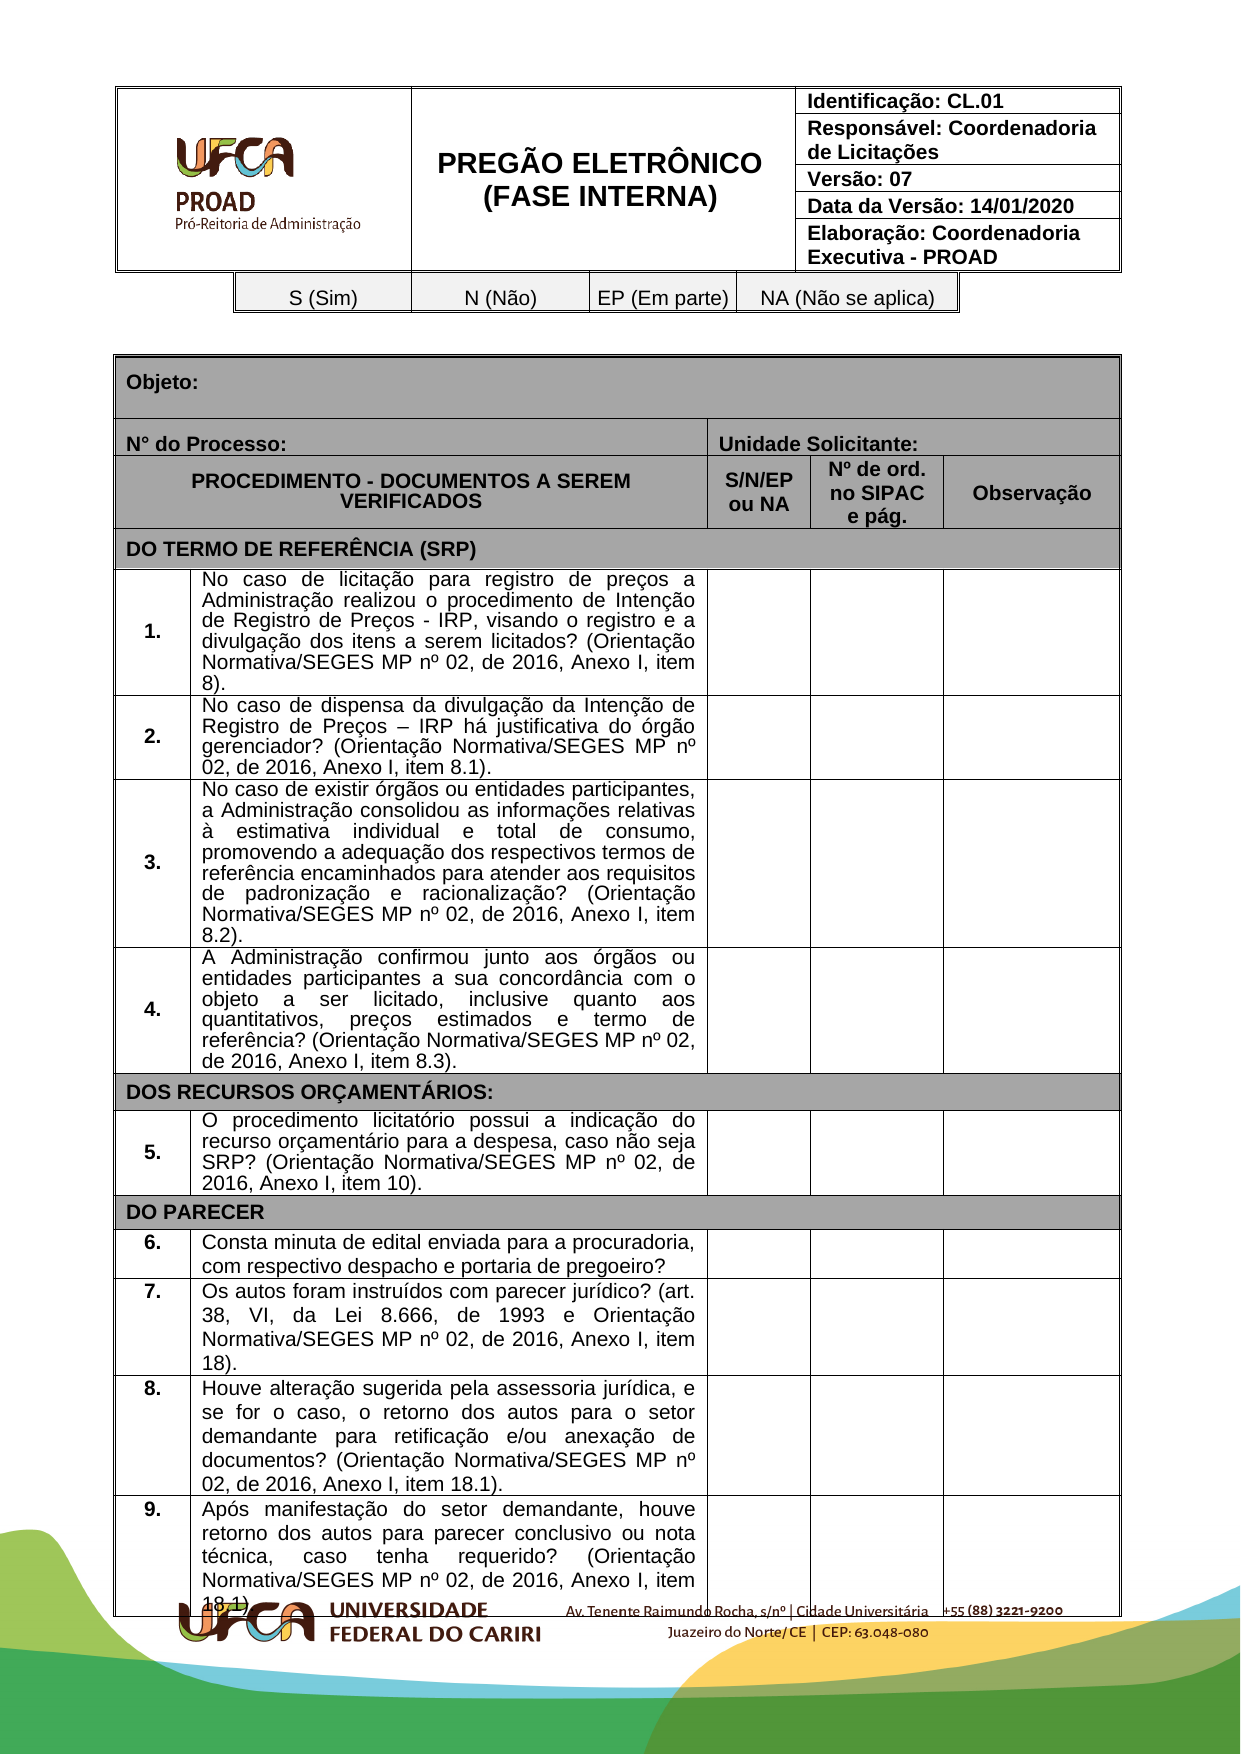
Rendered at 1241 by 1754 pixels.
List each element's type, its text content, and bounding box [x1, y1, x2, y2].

table_cell [944, 1111, 1119, 1194]
table_cell 1. [116, 570, 190, 694]
table_cell [811, 570, 943, 694]
table_cell [944, 570, 1119, 694]
table_cell [708, 1111, 810, 1194]
table_cell 8. [116, 1376, 190, 1495]
table_cell [811, 1376, 943, 1495]
table_cell Unidade Solicitante: [708, 419, 1119, 455]
table_cell [708, 1376, 810, 1495]
table_cell [811, 1230, 943, 1278]
table_cell [944, 780, 1119, 947]
table_cell O procedimento licitatório possui a indicação do recurso orçamentário para a despesa, caso não seja SRP? (Orientação Normativa/SEGES MP nº 02, de 2016, Anexo I, item 10). [191, 1111, 707, 1194]
table_cell 4. [116, 948, 190, 1073]
table_cell 2. [116, 696, 190, 779]
table_cell [944, 1279, 1119, 1374]
table_cell Nº de ord. no SIPAC e pág. [811, 456, 943, 528]
table_cell [811, 1279, 943, 1374]
table_cell Os autos foram instruídos com parecer jurídico? (art. 38, VI, da Lei 8.666, de 1993 e Orientação Normativa/SEGES MP nº 02, de 2016, Anexo I, item 18). [191, 1279, 707, 1374]
table_cell DOS RECURSOS ORÇAMENTÁRIOS: [116, 1074, 1119, 1110]
table_cell [708, 696, 810, 779]
table_cell [944, 948, 1119, 1073]
table_cell Consta minuta de edital enviada para a procuradoria, com respectivo despacho e portaria de pregoeiro? [191, 1230, 707, 1278]
table_cell [811, 1111, 943, 1194]
table_cell [708, 948, 810, 1073]
table_cell [708, 1496, 810, 1518]
table_cell 3. [116, 780, 190, 947]
table_cell [708, 780, 810, 947]
table_cell PROCEDIMENTO - DOCUMENTOS A SEREM VERIFICADOS [116, 456, 707, 528]
table_cell No caso de licitação para registro de preços a Administração realizou o procedimento de Intenção de Registro de Preços - IRP, visando o registro e a divulgação dos itens a serem licitados? (Orientação Normativa/SEGES MP nº 02, de 2016, Anexo I, item 8). [191, 570, 707, 694]
table_cell 6. [116, 1230, 190, 1278]
table_cell Após manifestação do setor demandante, houve retorno dos autos para parecer conclusivo ou nota técnica, caso tenha requerido? (Orientação Normativa/SEGES MP nº 02, de 2016, Anexo I, item 18.1). [191, 1496, 707, 1518]
table_cell [811, 696, 943, 779]
table_cell A Administração confirmou junto aos órgãos ou entidades participantes a sua concordância com o objeto a ser licitado, inclusive quanto aos quantitativos, preços estimados e termo de referência? (Orientação Normativa/SEGES MP nº 02, de 2016, Anexo I, item 8.3). [191, 948, 707, 1073]
table_cell [708, 1230, 810, 1278]
table_cell [811, 948, 943, 1073]
table_cell Observação [944, 456, 1119, 528]
table_cell Houve alteração sugerida pela assessoria jurídica, e se for o caso, o retorno dos autos para o setor demandante para retificação e/ou anexação de documentos? (Orientação Normativa/SEGES MP nº 02, de 2016, Anexo I, item 18.1). [191, 1376, 707, 1495]
table_cell [944, 1376, 1119, 1495]
table_cell [944, 1230, 1119, 1278]
table_cell 7. [116, 1279, 190, 1374]
table_cell No caso de existir órgãos ou entidades participantes, a Administração consolidou as informações relativas à estimativa individual e total de consumo, promovendo a adequação dos respectivos termos de referência encaminhados para atender aos requisitos de padronização e racionalização? (Orientação Normativa/SEGES MP nº 02, de 2016, Anexo I, item 8.2). [191, 780, 707, 947]
table_cell [811, 1496, 943, 1518]
table_cell DO TERMO DE REFERÊNCIA (SRP) [116, 529, 1119, 568]
table_cell [811, 780, 943, 947]
table_cell N° do Processo: [116, 419, 707, 455]
table_cell S/N/EP ou NA [708, 456, 810, 528]
table_cell 5. [116, 1111, 190, 1194]
table_header Objeto: [116, 358, 1119, 418]
table_cell [944, 1496, 1119, 1518]
table_cell DO PARECER [116, 1196, 1119, 1229]
table_cell No caso de dispensa da divulgação da Intenção de Registro de Preços – IRP há justificativa do órgão gerenciador? (Orientação Normativa/SEGES MP nº 02, de 2016, Anexo I, item 8.1). [191, 696, 707, 779]
table_cell [708, 1279, 810, 1374]
table_cell 9. [116, 1496, 190, 1518]
table_cell [944, 696, 1119, 779]
table_cell [708, 570, 810, 694]
